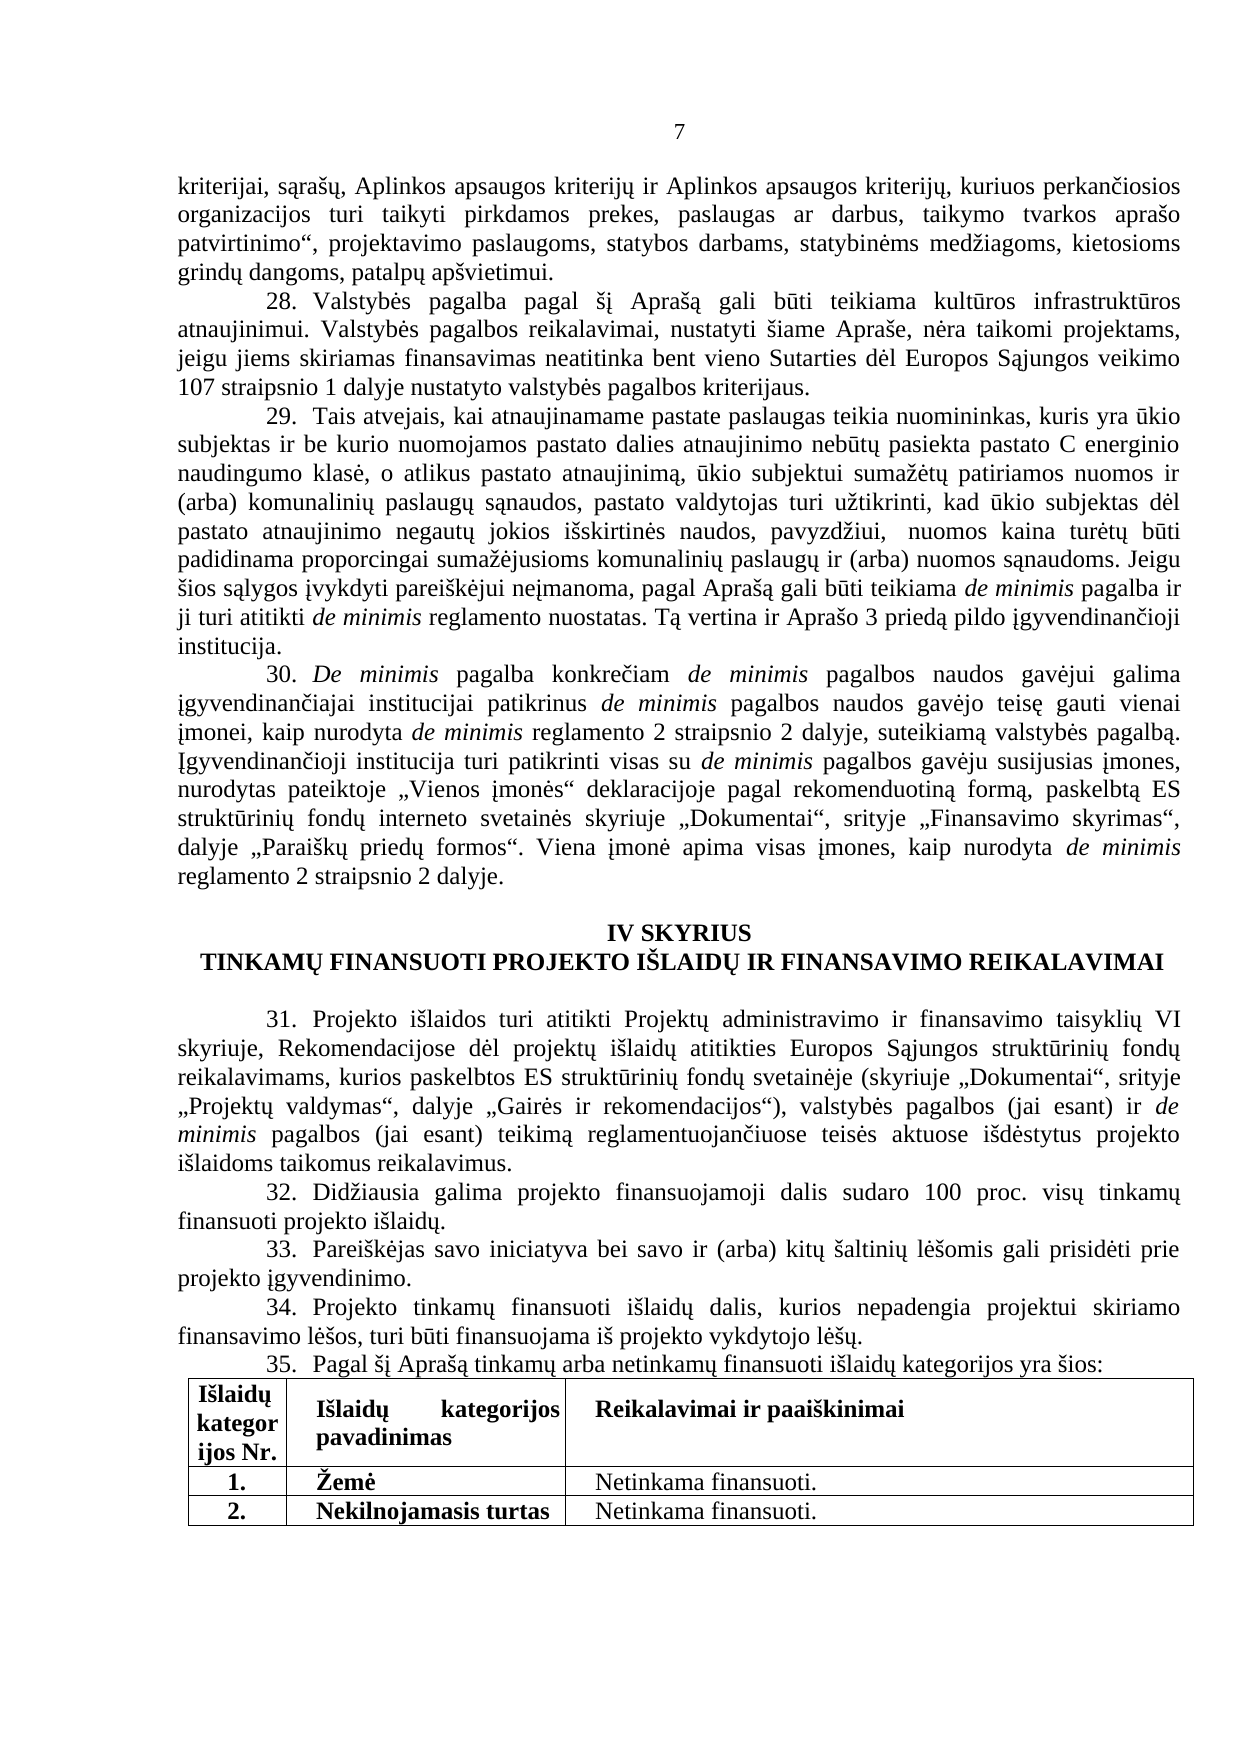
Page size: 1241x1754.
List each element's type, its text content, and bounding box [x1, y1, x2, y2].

text 32. Didžiausia galima projekto finansuojamoji dalis sudaro 100 proc. visų tinkamų finansuoti projekto išlaidų. [177, 1177, 1181, 1234]
text IV SKYRIUS [177, 918, 1181, 947]
table_header Išlaidų kategorijos Nr. [189, 1379, 286, 1466]
table_header Išlaidų kategorijos pavadinimas [287, 1379, 565, 1466]
text 34. Projekto tinkamų finansuoti išlaidų dalis, kurios nepadengia projektui skiriamo finansavimo lėšos, turi būti finansuojama iš projekto vykdytojo lėšų. [177, 1292, 1181, 1349]
text 28. Valstybės pagalba pagal šį Aprašą gali būti teikiama kultūros infrastruktūros atnaujinimui. Valstybės pagalbos reikalavimai, nustatyti šiame Apraše, nėra taikomi projektams, jeigu jiems skiriamas finansavimas neatitinka bent vieno Sutarties dėl Europos Sąjungos veikimo 107 straipsnio 1 dalyje nustatyto valstybės pagalbos kriterijaus. [177, 286, 1181, 401]
table_cell 1. [189, 1467, 286, 1495]
text 30. De minimis pagalba konkrečiam de minimis pagalbos naudos gavėjui galima įgyvendinančiajai institucijai patikrinus de minimis pagalbos naudos gavėjo teisę gauti vienai įmonei, kaip nurodyta de minimis reglamento 2 straipsnio 2 dalyje, suteikiamą valstybės pagalbą. Įgyvendinančioji institucija turi patikrinti visas su de minimis pagalbos gavėju susijusias įmones, nurodytas pateiktoje „Vienos įmonės“ deklaracijoje pagal rekomenduotiną formą, paskelbtą ES struktūrinių fondų interneto svetainės skyriuje „Dokumentai“, srityje „Finansavimo skyrimas“, dalyje „Paraiškų priedų formos“. Viena įmonė apima visas įmones, kaip nurodyta de minimis reglamento 2 straipsnio 2 dalyje. [177, 659, 1181, 889]
table_cell Netinkama finansuoti. [566, 1496, 1193, 1525]
text kriterijai, sąrašų, Aplinkos apsaugos kriterijų ir Aplinkos apsaugos kriterijų, kuriuos perkančiosios organizacijos turi taikyti pirkdamos prekes, paslaugas ar darbus, taikymo tvarkos aprašo patvirtinimo“, projektavimo paslaugoms, statybos darbams, statybinėms medžiagoms, kietosioms grindų dangoms, patalpų apšvietimui. [177, 171, 1181, 286]
text 31. Projekto išlaidos turi atitikti Projektų administravimo ir finansavimo taisyklių VI skyriuje, Rekomendacijose dėl projektų išlaidų atitikties Europos Sąjungos struktūrinių fondų reikalavimams, kurios paskelbtos ES struktūrinių fondų svetainėje (skyriuje „Dokumentai“, srityje „Projektų valdymas“, dalyje „Gairės ir rekomendacijos“), valstybės pagalbos (jai esant) ir de minimis pagalbos (jai esant) teikimą reglamentuojančiuose teisės aktuose išdėstytus projekto išlaidoms taikomus reikalavimus. [177, 1004, 1181, 1177]
table_cell 2. [189, 1496, 286, 1525]
text 29. Tais atvejais, kai atnaujinamame pastate paslaugas teikia nuomininkas, kuris yra ūkio subjektas ir be kurio nuomojamos pastato dalies atnaujinimo nebūtų pasiekta pastato C energinio naudingumo klasė, o atlikus pastato atnaujinimą, ūkio subjektui sumažėtų patiriamos nuomos ir (arba) komunalinių paslaugų sąnaudos, pastato valdytojas turi užtikrinti, kad ūkio subjektas dėl pastato atnaujinimo negautų jokios išskirtinės naudos, pavyzdžiui, nuomos kaina turėtų būti padidinama proporcingai sumažėjusioms komunalinių paslaugų ir (arba) nuomos sąnaudoms. Jeigu šios sąlygos įvykdyti pareiškėjui neįmanoma, pagal Aprašą gali būti teikiama de minimis pagalba ir ji turi atitikti de minimis reglamento nuostatas. Tą vertina ir Aprašo 3 priedą pildo įgyvendinančioji institucija. [177, 401, 1181, 659]
text TINKAMŲ FINANSUOTI PROJEKTO IŠLAIDŲ IR FINANSAVIMO REIKALAVIMAI [177, 947, 1181, 976]
table_cell Žemė [287, 1467, 565, 1495]
text 33. Pareiškėjas savo iniciatyva bei savo ir (arba) kitų šaltinių lėšomis gali prisidėti prie projekto įgyvendinimo. [177, 1234, 1181, 1292]
text 35. Pagal šį Aprašą tinkamų arba netinkamų finansuoti išlaidų kategorijos yra šios: [177, 1349, 1181, 1378]
table_cell Nekilnojamasis turtas [287, 1496, 565, 1525]
table_cell Netinkama finansuoti. [566, 1467, 1193, 1495]
table_header Reikalavimai ir paaiškinimai [566, 1379, 1193, 1466]
